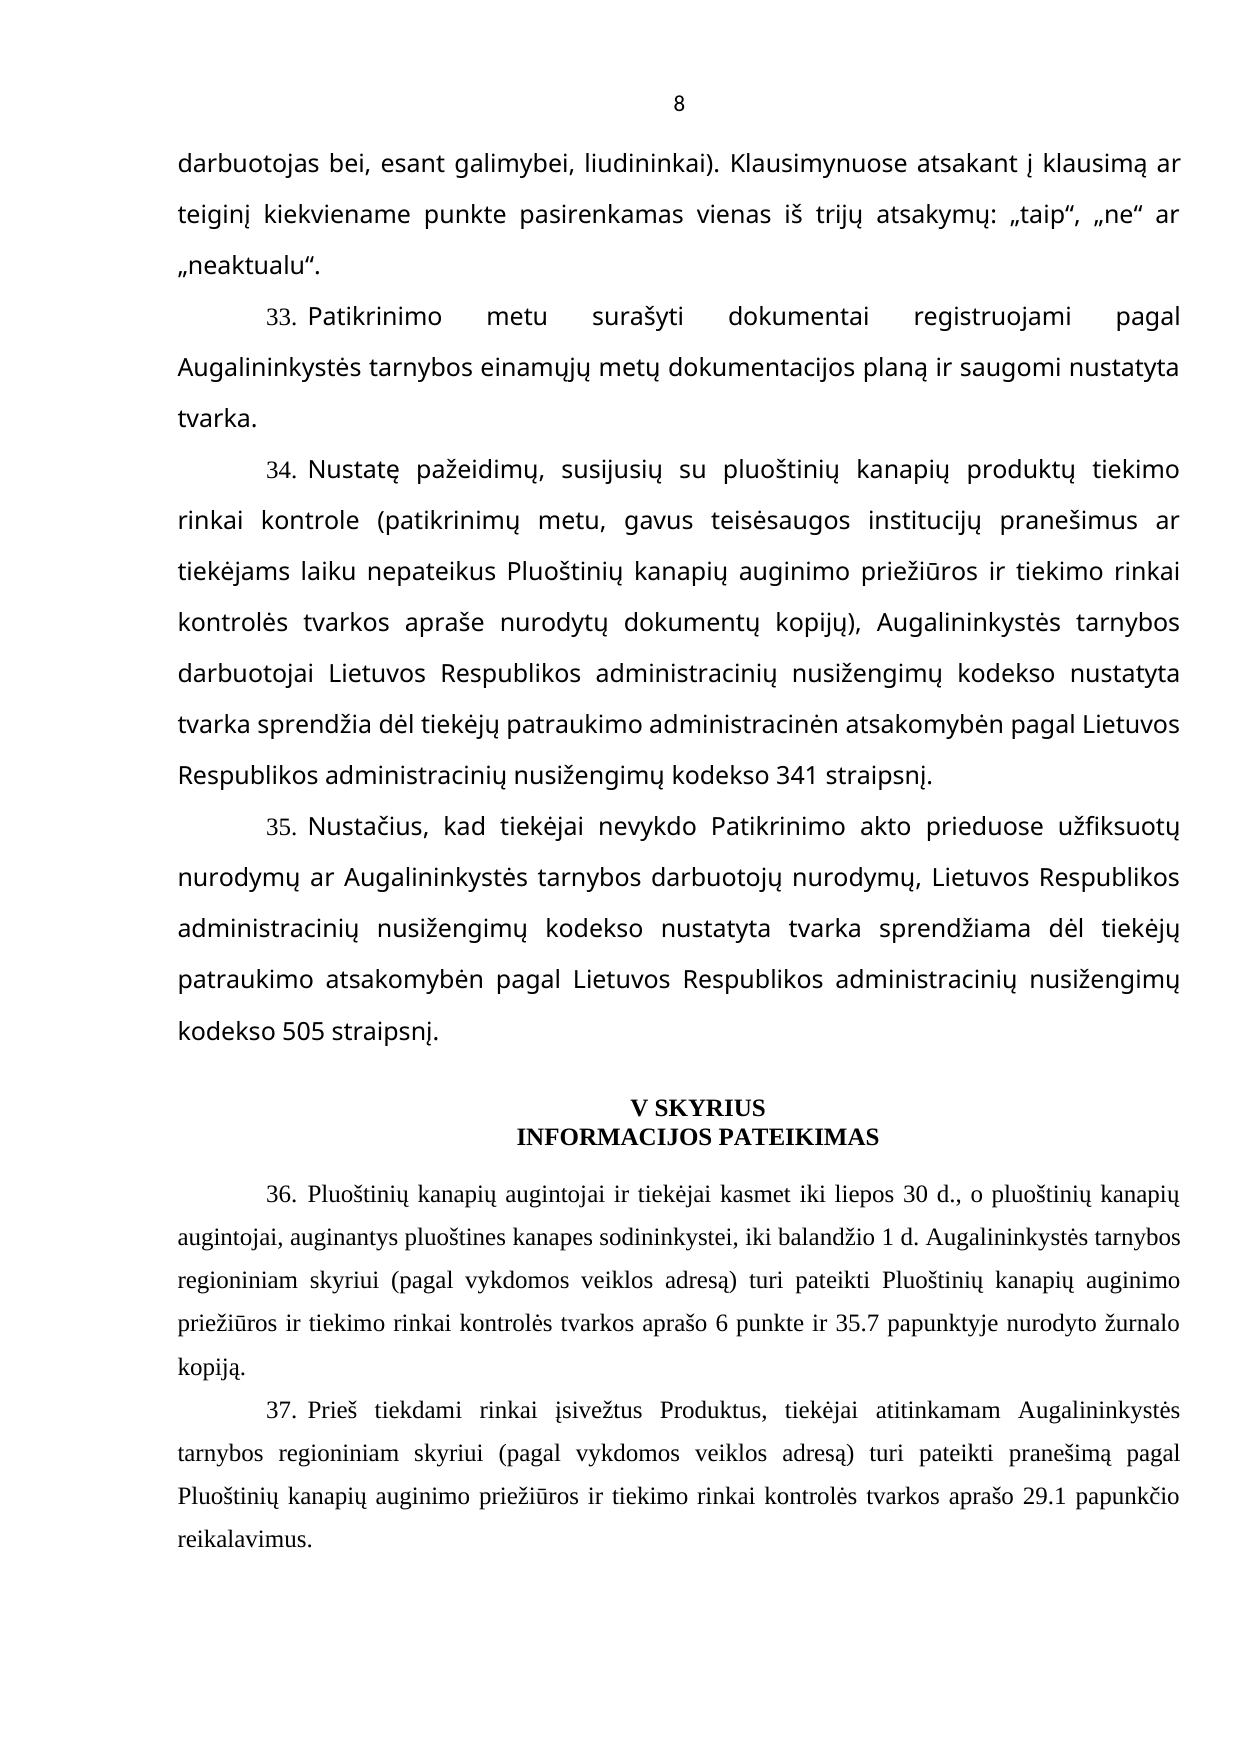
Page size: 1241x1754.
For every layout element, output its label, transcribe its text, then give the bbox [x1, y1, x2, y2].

text darbuotojas bei, esant galimybei, liudininkai). Klausimynuose atsakant į klausimą ar teiginį kiekviename punkte pasirenkamas vienas iš trijų atsakymų: „taip“, „ne“ ar „neaktualu“. [177, 145, 1181, 282]
text 33. Patikrinimo metu surašyti dokumentai registruojami pagal Augalininkystės tarnybos einamųjų metų dokumentacijos planą ir saugomi nustatyta tvarka. [177, 298, 1181, 435]
text 35. Nustačius, kad tiekėjai nevykdo Patikrinimo akto prieduose užfiksuotų nurodymų ar Augalininkystės tarnybos darbuotojų nurodymų, Lietuvos Respublikos administracinių nusižengimų kodekso nustatyta tvarka sprendžiama dėl tiekėjų patraukimo atsakomybėn pagal Lietuvos Respublikos administracinių nusižengimų kodekso 505 straipsnį. [177, 809, 1181, 1047]
text 37. Prieš tiekdami rinkai įsivežtus Produktus, tiekėjai atitinkamam Augalininkystės tarnybos regioniniam skyriui (pagal vykdomos veiklos adresą) turi pateikti pranešimą pagal Pluoštinių kanapių auginimo priežiūros ir tiekimo rinkai kontrolės tvarkos aprašo 29.1 papunkčio reikalavimus. [177, 1395, 1181, 1553]
text INFORMACIJOS PATEIKIMAS [215, 1122, 1181, 1150]
text 36. Pluoštinių kanapių augintojai ir tiekėjai kasmet iki liepos 30 d., o pluoštinių kanapių augintojai, auginantys pluoštines kanapes sodininkystei, iki balandžio 1 d. Augalininkystės tarnybos regioniniam skyriui (pagal vykdomos veiklos adresą) turi pateikti Pluoštinių kanapių auginimo priežiūros ir tiekimo rinkai kontrolės tvarkos aprašo 6 punkte ir 35.7 papunktyje nurodyto žurnalo kopiją. [177, 1179, 1181, 1380]
text 34. Nustatę pažeidimų, susijusių su pluoštinių kanapių produktų tiekimo rinkai kontrole (patikrinimų metu, gavus teisėsaugos institucijų pranešimus ar tiekėjams laiku nepateikus Pluoštinių kanapių auginimo priežiūros ir tiekimo rinkai kontrolės tvarkos apraše nurodytų dokumentų kopijų), Augalininkystės tarnybos darbuotojai Lietuvos Respublikos administracinių nusižengimų kodekso nustatyta tvarka sprendžia dėl tiekėjų patraukimo administracinėn atsakomybėn pagal Lietuvos Respublikos administracinių nusižengimų kodekso 341 straipsnį. [177, 452, 1181, 792]
text V SKYRIUS [215, 1093, 1181, 1122]
